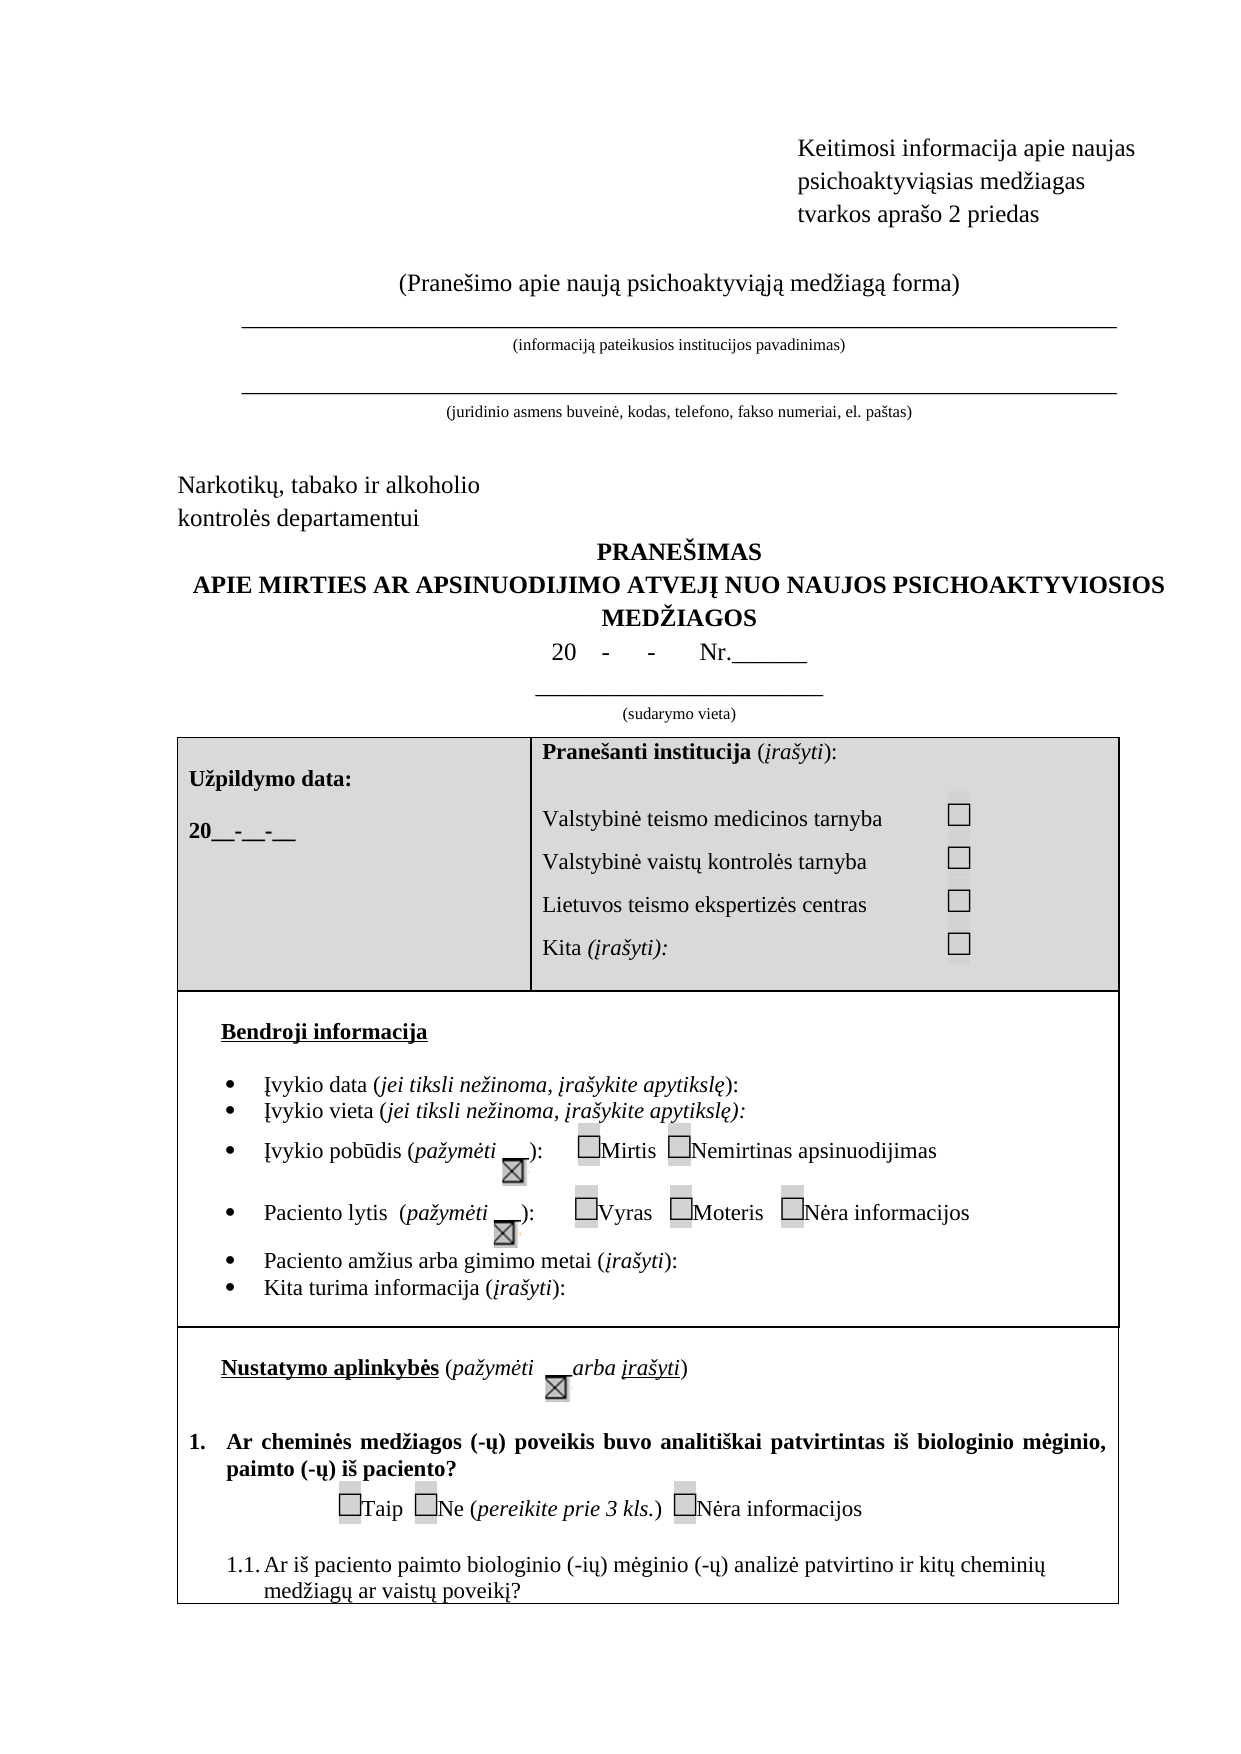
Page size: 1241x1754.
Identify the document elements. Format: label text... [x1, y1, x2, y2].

text kontrolės departamentui [177, 503, 1181, 532]
table_header Užpildymo data: 20__-__-__ [178, 738, 530, 990]
table_header Pranešanti institucija (įrašyti): Valstybinė teismo medicinos tarnyba □ Valstybinė vaistų kontrolės tarnyba □ Lietuvos teismo ekspertizės centras □ Kita (įrašyti): □ [532, 738, 1118, 990]
text _______________________ [177, 670, 1181, 699]
text psichoaktyviąsias medžiagas [797, 166, 1181, 195]
text ______________________________________________________________________ [177, 302, 1181, 330]
table_cell Bendroji informacija  Įvykio data (jei tiksli nežinoma, įrašykite apytikslę):  Įvykio vieta (jei tiksli nežinoma, įrašykite apytikslę):  Įvykio pobūdis (pažymėti ): □Mirtis □Nemirtinas apsinuodijimas  Paciento lytis (pažymėti ): □Vyras □Moteris □Nėra informacijos  Paciento amžius arba gimimo metai (įrašyti):  Kita turima informacija (įrašyti): [178, 992, 1118, 1326]
table_cell Nustatymo aplinkybės (pažymėti arba įrašyti) 1. Ar cheminės medžiagos (-ų) poveikis buvo analitiškai patvirtintas iš biologinio mėginio, paimto (-ų) iš paciento? □Taip □Ne (pereikite prie 3 kls.) □Nėra informacijos 1.1. Ar iš paciento paimto biologinio (-ių) mėginio (-ų) analizė patvirtino ir kitų cheminių medžiagų ar vaistų poveikį? [178, 1328, 1118, 1603]
text PRANEŠIMAS [177, 537, 1181, 566]
text 20 - - Nr.______ [177, 637, 1181, 666]
text Narkotikų, tabako ir alkoholio [177, 470, 1181, 499]
text APIE MIRTIES AR APSINUODIJIMO ATVEJĮ NUO NAUJOS PSICHOAKTYVIOSIOS MEDŽIAGOS [177, 570, 1181, 632]
text (informaciją pateikusios institucijos pavadinimas) [177, 335, 1181, 364]
text Keitimosi informacija apie naujas [797, 133, 1181, 162]
text (Pranešimo apie naują psichoaktyviąją medžiagą forma) [177, 268, 1181, 297]
text tvarkos aprašo 2 priedas [797, 199, 1181, 228]
text (sudarymo vieta) [177, 703, 1181, 732]
text ______________________________________________________________________ [177, 368, 1181, 397]
text (juridinio asmens buveinė, kodas, telefono, fakso numeriai, el. paštas) [177, 402, 1181, 430]
